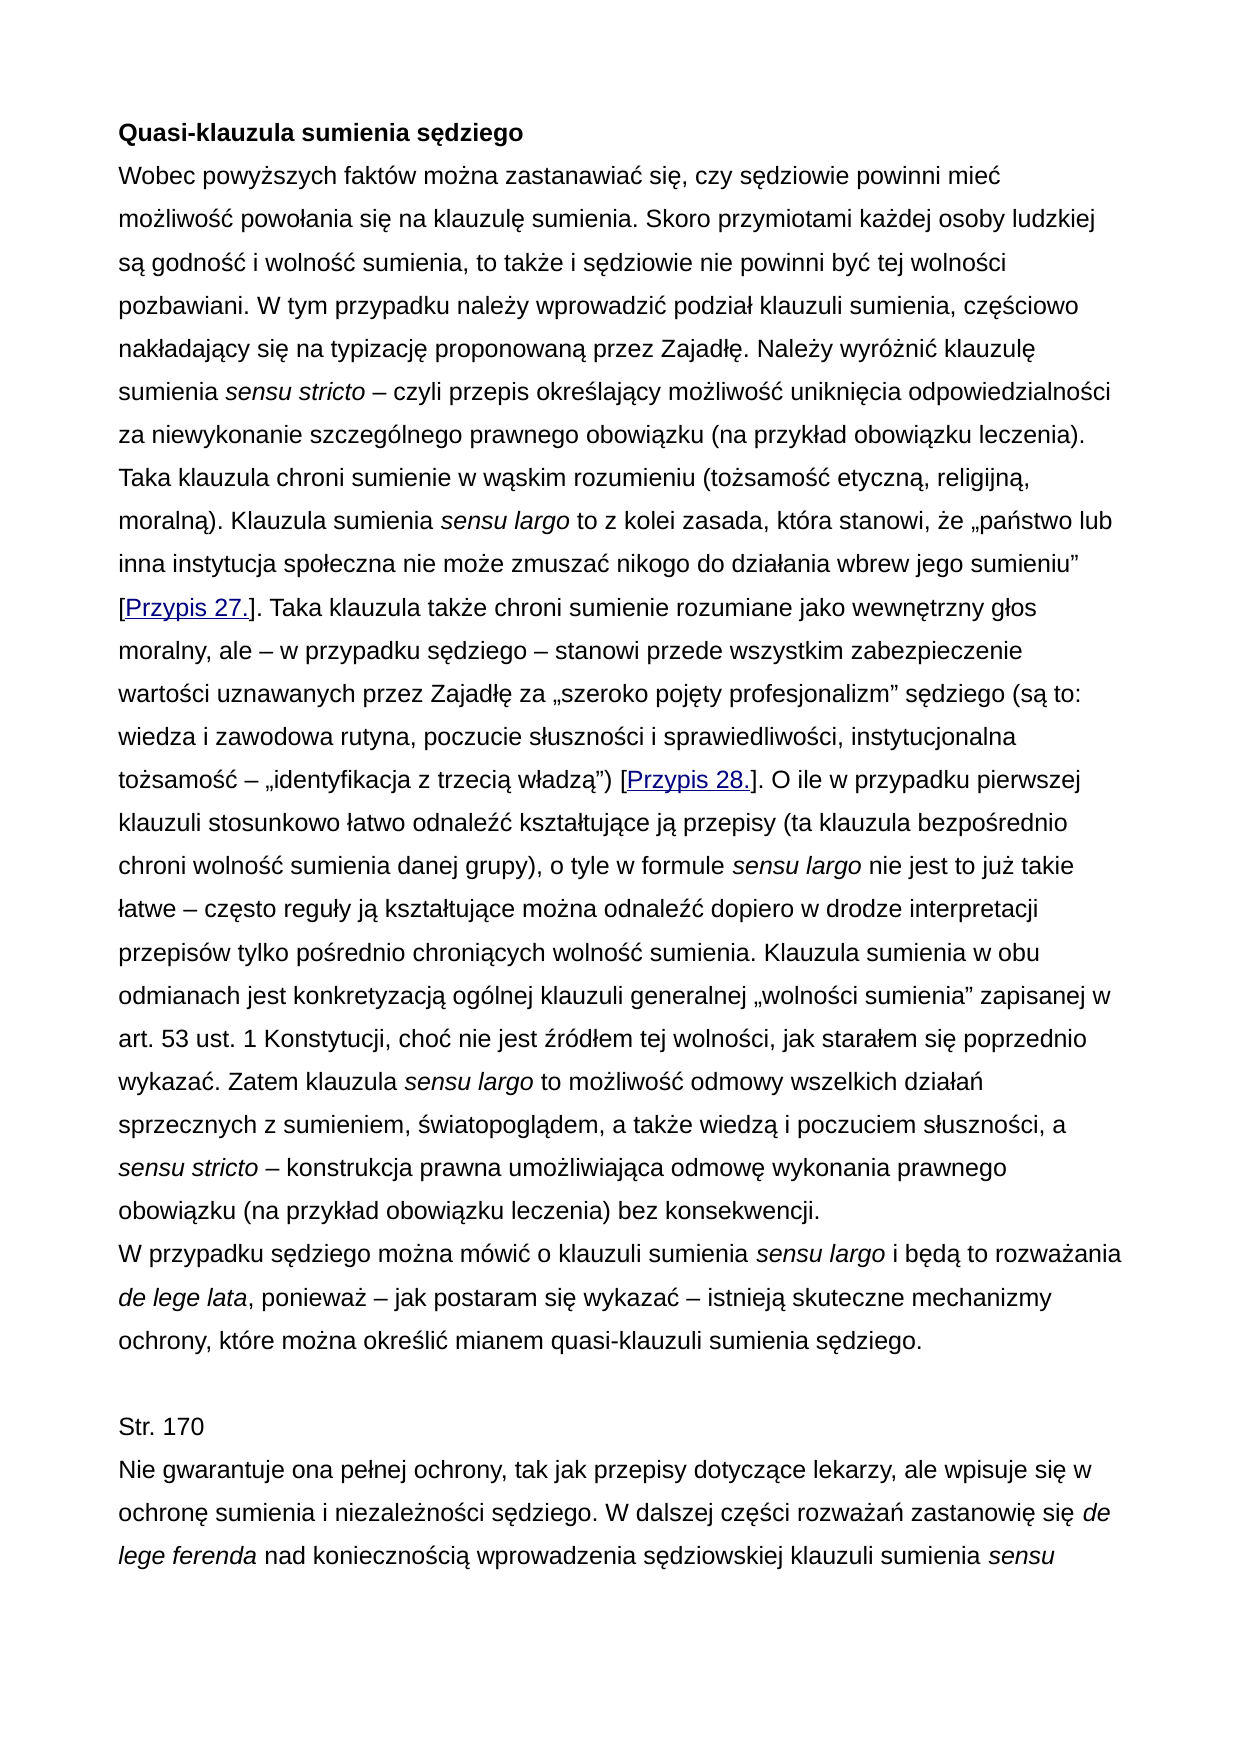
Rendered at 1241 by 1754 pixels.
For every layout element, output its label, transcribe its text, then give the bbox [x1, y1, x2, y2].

text Nie gwarantuje ona pełnej ochrony, tak jak przepisy dotyczące lekarzy, ale wpisuje się w ochronę sumienia i niezależności sędziego. W dalszej części rozważań zastanowię się de lege ferenda nad koniecznością wprowadzenia sędziowskiej klauzuli sumienia sensu [118, 1455, 1122, 1570]
text W przypadku sędziego można mówić o klauzuli sumienia sensu largo i będą to rozważania de lege lata, ponieważ – jak postaram się wykazać – istnieją skuteczne mechanizmy ochrony, które można określić mianem quasi-klauzuli sumienia sędziego. [118, 1239, 1122, 1354]
text Str. 170 [118, 1412, 1122, 1441]
text Wobec powyższych faktów można zastanawiać się, czy sędziowie powinni mieć możliwość powołania się na klauzulę sumienia. Skoro przymiotami każdej osoby ludzkiej są godność i wolność sumienia, to także i sędziowie nie powinni być tej wolności pozbawiani. W tym przypadku należy wprowadzić podział klauzuli sumienia, częściowo nakładający się na typizację proponowaną przez Zajadłę. Należy wyróżnić klauzulę sumienia sensu stricto – czyli przepis określający możliwość uniknięcia odpowiedzialności za niewykonanie szczególnego prawnego obowiązku (na przykład obowiązku leczenia). Taka klauzula chroni sumienie w wąskim rozumieniu (tożsamość etyczną, religijną, moralną). Klauzula sumienia sensu largo to z kolei zasada, która stanowi, że „państwo lub inna instytucja społeczna nie może zmuszać nikogo do działania wbrew jego sumieniu” [Przypis 27.]. Taka klauzula także chroni sumienie rozumiane jako wewnętrzny głos moralny, ale – w przypadku sędziego – stanowi przede wszystkim zabezpieczenie wartości uznawanych przez Zajadłę za „szeroko pojęty profesjonalizm” sędziego (są to: wiedza i zawodowa rutyna, poczucie słuszności i sprawiedliwości, instytucjonalna tożsamość – „identyfikacja z trzecią władzą”) [Przypis 28.]. O ile w przypadku pierwszej klauzuli stosunkowo łatwo odnaleźć kształtujące ją przepisy (ta klauzula bezpośrednio chroni wolność sumienia danej grupy), o tyle w formule sensu largo nie jest to już takie łatwe – często reguły ją kształtujące można odnaleźć dopiero w drodze interpretacji przepisów tylko pośrednio chroniących wolność sumienia. Klauzula sumienia w obu odmianach jest konkretyzacją ogólnej klauzuli generalnej „wolności sumienia” zapisanej w art. 53 ust. 1 Konstytucji, choć nie jest źródłem tej wolności, jak starałem się poprzednio wykazać. Zatem klauzula sensu largo to możliwość odmowy wszelkich działań sprzecznych z sumieniem, światopoglądem, a także wiedzą i poczuciem słuszności, a sensu stricto – konstrukcja prawna umożliwiająca odmowę wykonania prawnego obowiązku (na przykład obowiązku leczenia) bez konsekwencji. [118, 161, 1122, 1225]
subtitle Quasi-klauzula sumienia sędziego [118, 118, 1122, 147]
